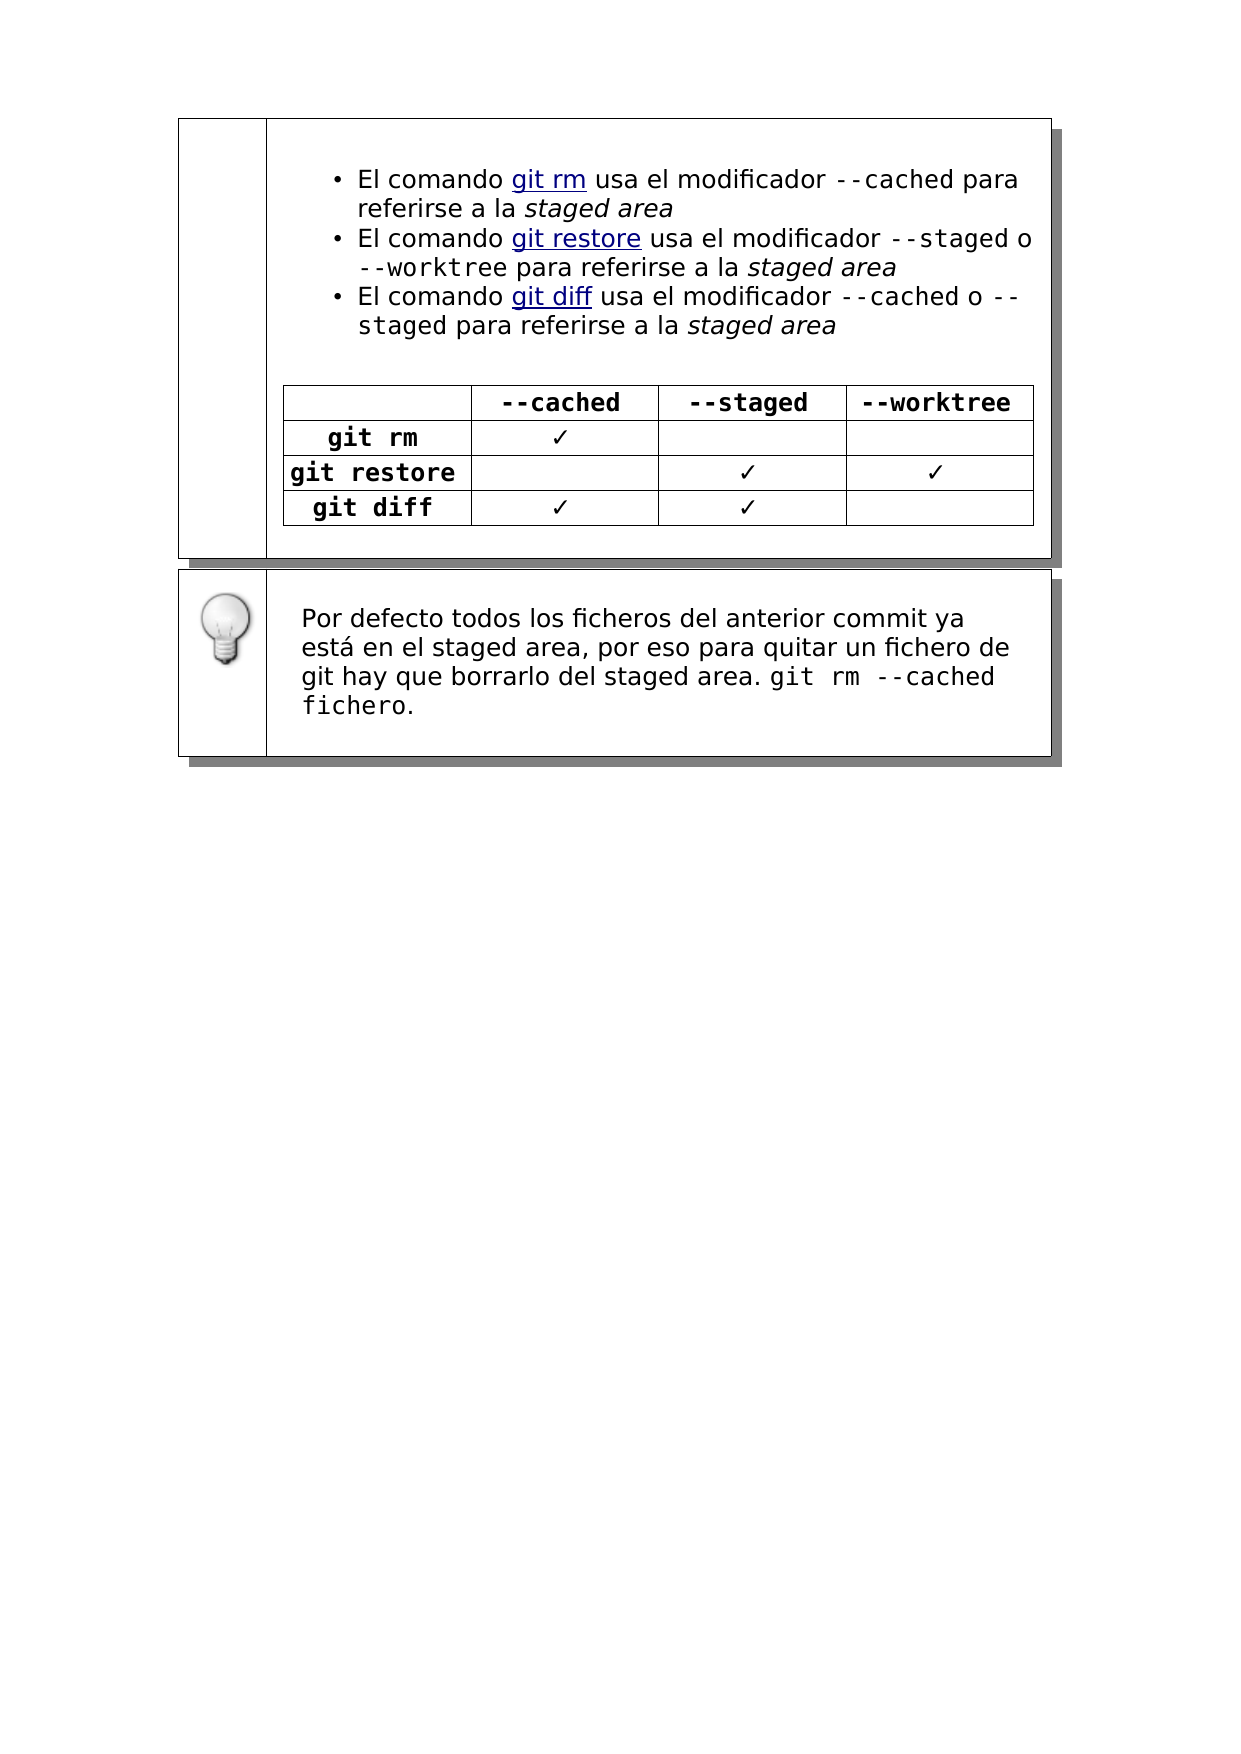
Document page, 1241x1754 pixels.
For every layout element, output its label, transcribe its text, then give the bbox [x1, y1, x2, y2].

table_header [284, 386, 471, 420]
table_header --cached [472, 386, 658, 420]
table_header [179, 570, 266, 756]
table_cell [472, 456, 658, 490]
table_cell git restore [284, 456, 471, 490]
table_cell ✓ [472, 421, 658, 455]
table_header La staged area en git también se llama a veces cached o index o arbol de trabajo. Es que hay comandos que usan el modificador --cached para referirse a la staged area otros usan --staged y otro --worktree.. El comando git rm usa el modificador --cached para referirse a la staged area El comando git restore usa el modificador --staged o --worktree para referirse a la staged area El comando git diff usa el modificador --cached o --staged para referirse a la staged area [267, 119, 1051, 558]
picture [190, 592, 266, 668]
table_header Por defecto todos los ficheros del anterior commit ya está en el staged area, por eso para quitar un fichero de git hay que borrarlo del staged area. git rm --cached fichero. [267, 570, 1051, 756]
table_cell ✓ [472, 491, 658, 525]
table_cell [847, 491, 1033, 525]
table_cell ✓ [659, 491, 846, 525]
table_cell ✓ [659, 456, 846, 490]
table_cell [847, 421, 1033, 455]
table_cell git rm [284, 421, 471, 455]
table_cell [659, 421, 846, 455]
table_header [179, 119, 266, 558]
table_header --staged [659, 386, 846, 420]
table_cell ✓ [847, 456, 1033, 490]
table_header --worktree [847, 386, 1033, 420]
table_cell git diff [284, 491, 471, 525]
